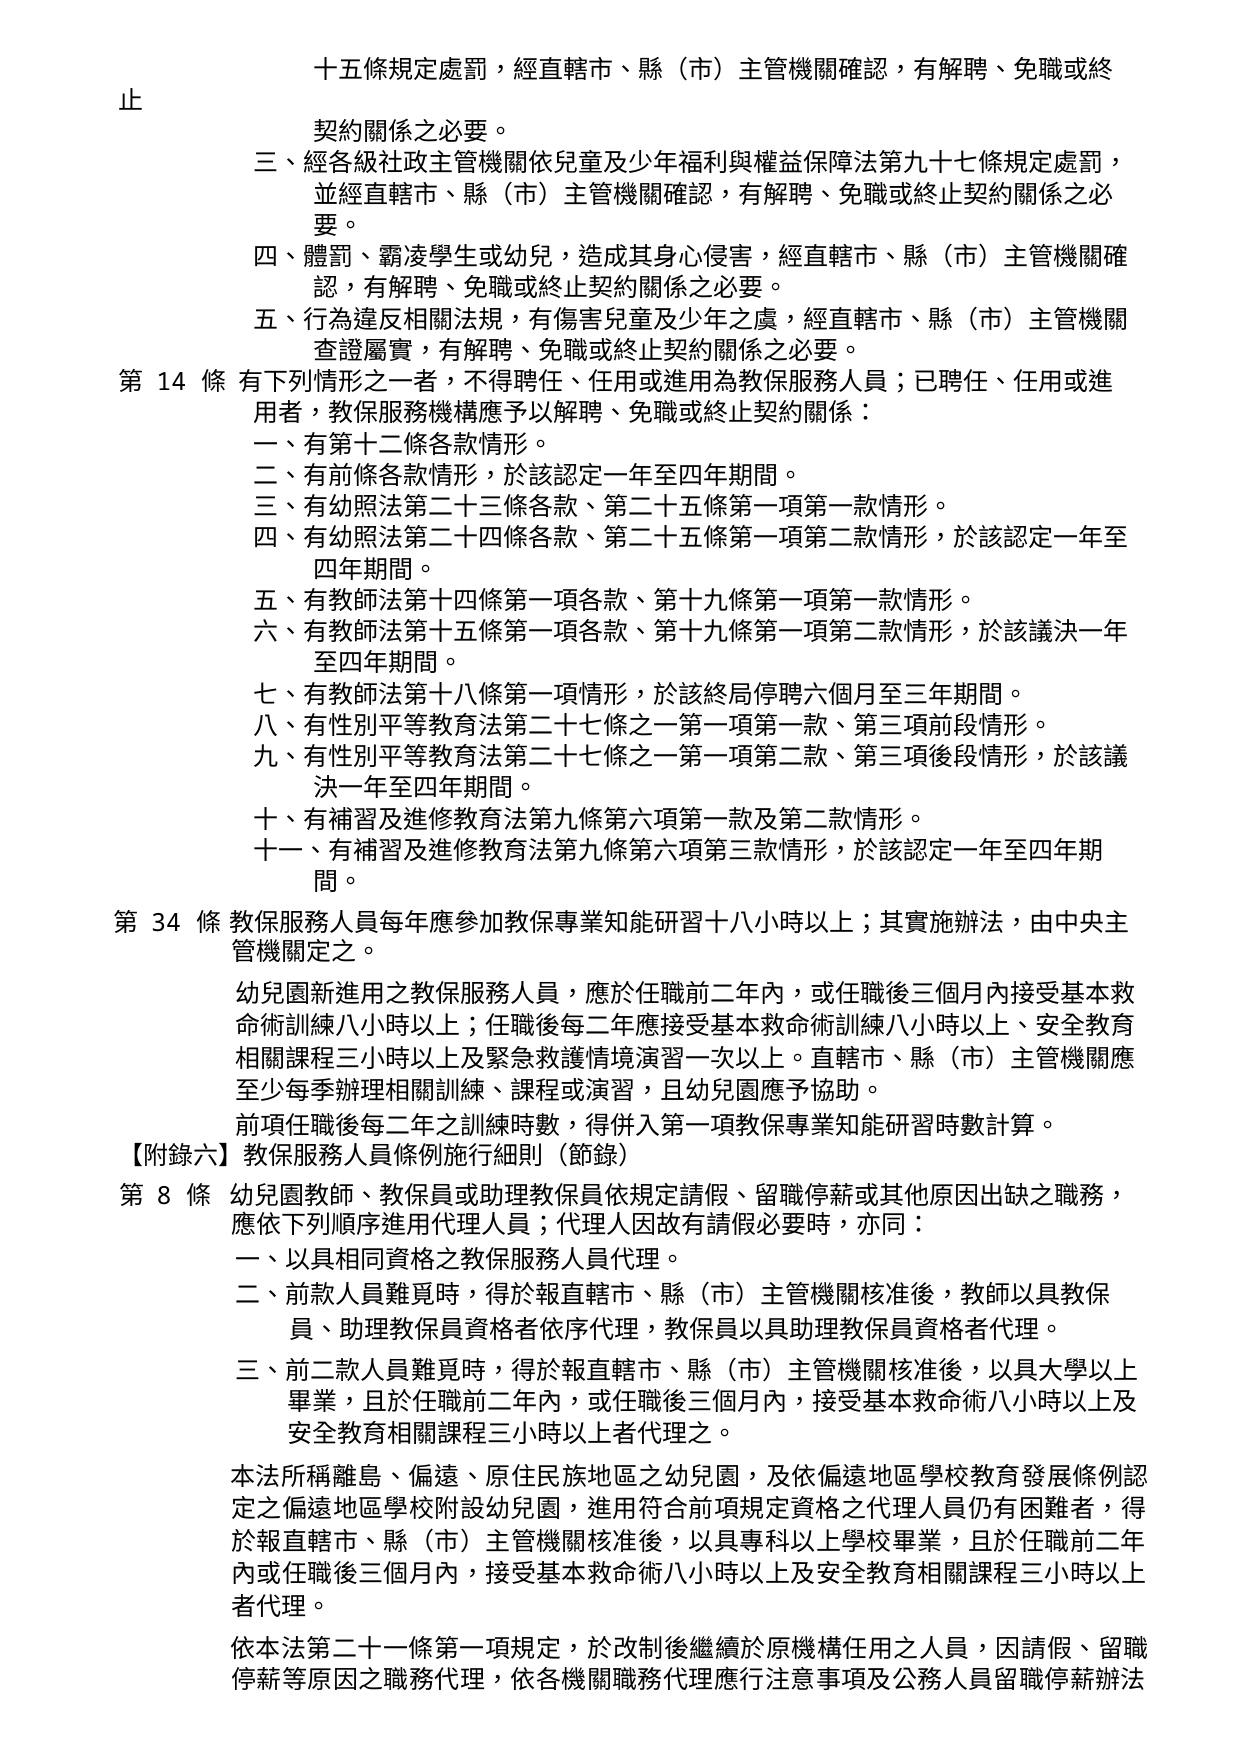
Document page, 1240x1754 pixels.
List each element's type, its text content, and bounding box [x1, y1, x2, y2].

text 認，有解聘、免職或終止契約關係之必要。 [119, 272, 1137, 303]
text 二、前款人員難覓時，得於報直轄市、縣（市）主管機關核准後，教師以具教保 [235, 1279, 1149, 1309]
text 五、有教師法第十四條第一項各款、第十九條第一項第一款情形。 [119, 584, 1137, 616]
text 三、有幼照法第二十三條各款、第二十五條第一項第一款情形。 [119, 491, 1137, 522]
text 十一、有補習及進修教育法第九條第六項第三款情形，於該認定一年至四年期 [119, 834, 1137, 866]
text 十、有補習及進修教育法第九條第六項第一款及第二款情形。 [119, 803, 1137, 834]
text 間。 [119, 866, 1137, 897]
text 契約關係之必要。 [119, 116, 1137, 147]
text 三、前二款人員難覓時，得於報直轄市、縣（市）主管機關核准後，以具大學以上畢業，且於任職前二年內，或任職後三個月內，接受基本救命術八小時以上及安全教育相關課程三小時以上者代理之。 [235, 1354, 1139, 1449]
text 一、有第十二條各款情形。 [119, 428, 1137, 459]
text 四年期間。 [119, 553, 1137, 584]
text 第 14 條 有下列情形之一者，不得聘任、任用或進用為教保服務人員；已聘任、任用或進 [119, 366, 1137, 397]
text 【附錄六】教保服務人員條例施行細則（節錄） [119, 1141, 1149, 1171]
text 查證屬實，有解聘、免職或終止契約關係之必要。 [119, 334, 1137, 366]
text 四、體罰、霸凌學生或幼兒，造成其身心侵害，經直轄市、縣（市）主管機關確 [119, 241, 1137, 272]
text 二、有前條各款情形，於該認定一年至四年期間。 [119, 459, 1137, 491]
text 幼兒園新進用之教保服務人員，應於任職前二年內，或任職後三個月內接受基本救命術訓練八小時以上；任職後每二年應接受基本救命術訓練八小時以上、安全教育相關課程三小時以上及緊急救護情境演習一次以上。直轄市、縣（市）主管機關應至少每季辦理相關訓練、課程或演習，且幼兒園應予協助。 [235, 977, 1137, 1106]
text 七、有教師法第十八條第一項情形，於該終局停聘六個月至三年期間。 [119, 678, 1137, 709]
text 第 34 條 教保服務人員每年應參加教保專業知能研習十八小時以上；其實施辦法，由中央主管機關定之。 [113, 907, 1132, 967]
text 三、經各級社政主管機關依兒童及少年福利與權益保障法第九十七條規定處罰， [119, 147, 1137, 178]
text 依本法第二十一條第一項規定，於改制後繼續於原機構任用之人員，因請假、留職停薪等原因之職務代理，依各機關職務代理應行注意事項及公務人員留職停薪辦法 [230, 1632, 1149, 1695]
text 本法所稱離島、偏遠、原住民族地區之幼兒園，及依偏遠地區學校教育發展條例認定之偏遠地區學校附設幼兒園，進用符合前項規定資格之代理人員仍有困難者，得於報直轄市、縣（市）主管機關核准後，以具專科以上學校畢業，且於任職前二年內或任職後三個月內，接受基本救命術八小時以上及安全教育相關課程三小時以上者代理。 [230, 1459, 1149, 1622]
text 至四年期間。 [119, 647, 1137, 678]
text 決一年至四年期間。 [119, 772, 1137, 803]
text 十五條規定處罰，經直轄市、縣（市）主管機關確認，有解聘、免職或終止 [119, 53, 1137, 116]
text 六、有教師法第十五條第一項各款、第十九條第一項第二款情形，於該議決一年 [119, 616, 1137, 647]
text 用者，教保服務機構應予以解聘、免職或終止契約關係： [119, 397, 1137, 428]
text 並經直轄市、縣（市）主管機關確認，有解聘、免職或終止契約關係之必 [119, 178, 1137, 209]
text 前項任職後每二年之訓練時數，得併入第一項教保專業知能研習時數計算。 [235, 1111, 1149, 1141]
text 要。 [119, 209, 1137, 241]
text 五、行為違反相關法規，有傷害兒童及少年之虞，經直轄市、縣（市）主管機關 [119, 303, 1137, 334]
text 四、有幼照法第二十四條各款、第二十五條第一項第二款情形，於該認定一年至 [119, 522, 1137, 553]
text 一、以具相同資格之教保服務人員代理。 [235, 1245, 1149, 1275]
text 八、有性別平等教育法第二十七條之一第一項第一款、第三項前段情形。 [119, 709, 1137, 741]
text 第 8 條 幼兒園教師、教保員或助理教保員依規定請假、留職停薪或其他原因出缺之職務，應依下列順序進用代理人員；代理人因故有請假必要時，亦同： [119, 1181, 1107, 1240]
text 九、有性別平等教育法第二十七條之一第一項第二款、第三項後段情形，於該議 [119, 741, 1137, 772]
text 員、助理教保員資格者依序代理，教保員以具助理教保員資格者代理。 [289, 1314, 1149, 1344]
